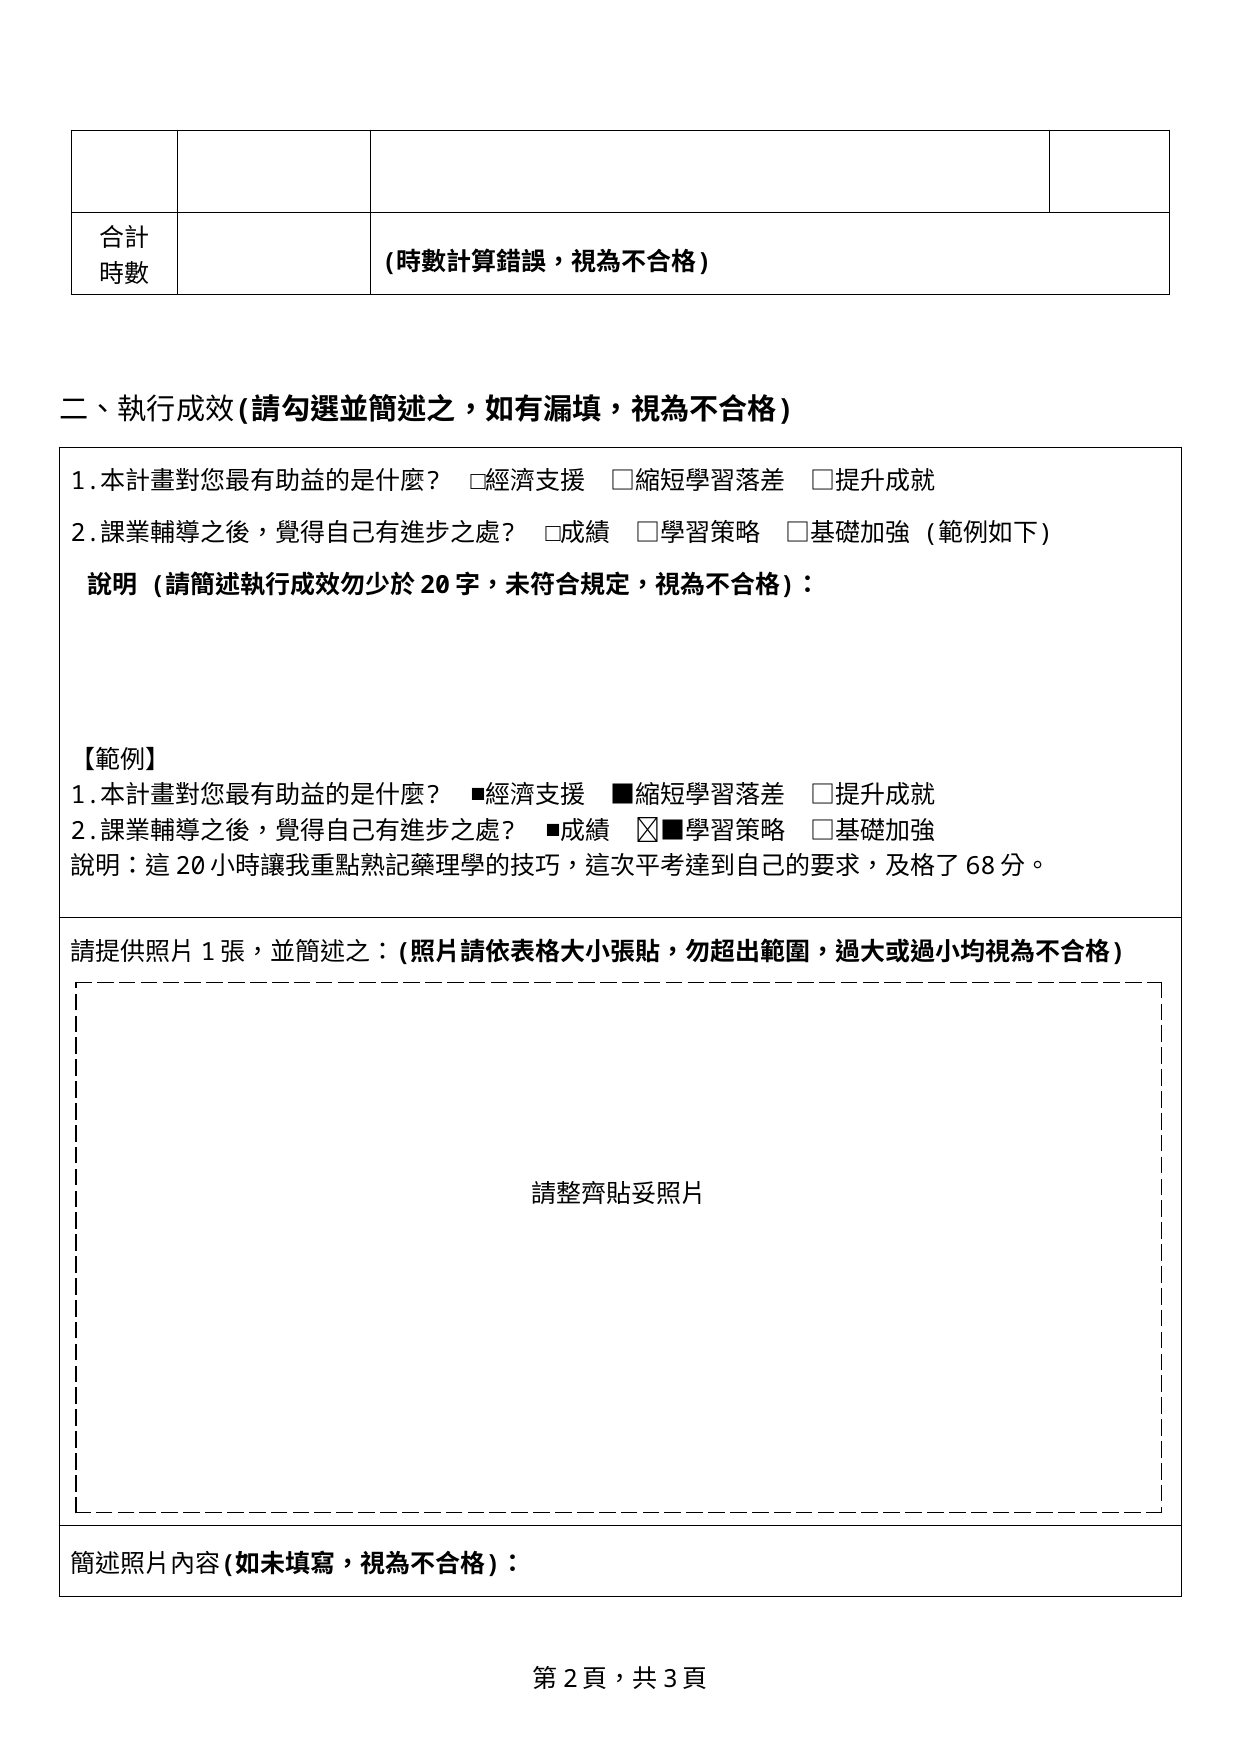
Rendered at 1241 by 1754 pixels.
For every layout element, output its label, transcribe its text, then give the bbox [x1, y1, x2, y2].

table_cell [72, 131, 177, 212]
table_cell 合計 時數 [72, 213, 177, 294]
table_cell [178, 131, 370, 212]
table_cell [1050, 131, 1169, 212]
table_cell [371, 131, 1049, 212]
table_cell 簡述照片內容(如未填寫，視為不合格)： [60, 1526, 1181, 1596]
text 二、執行成效(請勾選並簡述之，如有漏填，視為不合格) [59, 385, 1215, 428]
table_cell 請提供照片1張，並簡述之：(照片請依表格大小張貼，勿超出範圍，過大或過小均視為不合格) [60, 918, 1181, 1525]
table_header 1.本計畫對您最有助益的是什麼? □經濟支援 □縮短學習落差 □提升成就 2.課業輔導之後，覺得自己有進步之處? □成績 □學習策略 □基礎加強 (範例如下) 說明 (請簡述執行成效勿少於20字，未符合規定，視為不合格)： 【範例】 1.本計畫對您最有助益的是什麼? ■經濟支援 ■縮短學習落差 □提升成就 2.課業輔導之後，覺得自己有進步之處? ■成績 ■學習策略 □基礎加強 說明：這20小時讓我重點熟記藥理學的技巧，這次平考達到自己的要求，及格了68分。 [60, 448, 1181, 917]
table_cell [178, 213, 370, 294]
table_cell (時數計算錯誤，視為不合格) [371, 213, 1169, 294]
